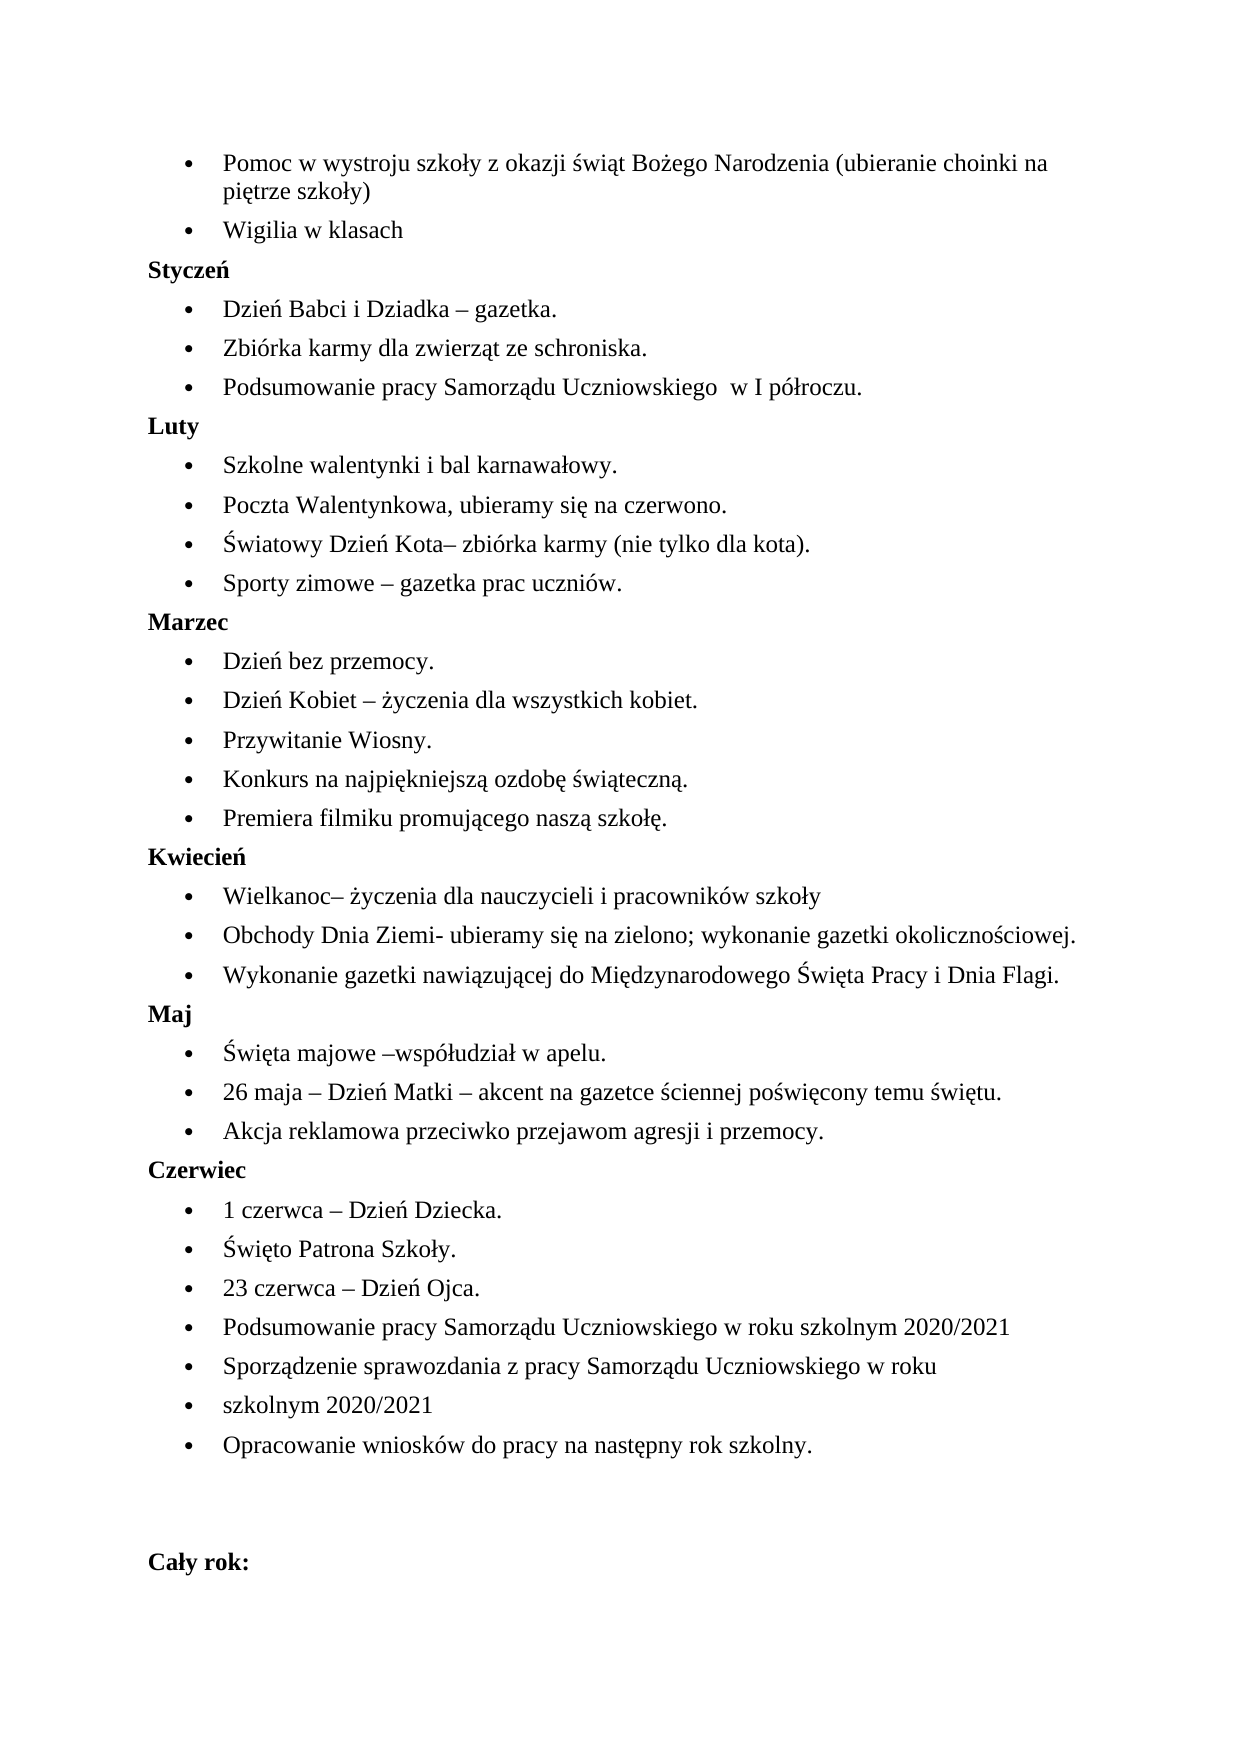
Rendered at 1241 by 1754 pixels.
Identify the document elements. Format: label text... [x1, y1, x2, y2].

list Święto Patrona Szkoły. [185, 1234, 1093, 1263]
list Pomoc w wystroju szkoły z okazji świąt Bożego Narodzenia (ubieranie choinki na piętrze szkoły) [185, 148, 1093, 205]
list Wykonanie gazetki nawiązującej do Międzynarodowego Święta Pracy i Dnia Flagi. [185, 960, 1093, 988]
list 26 maja – Dzień Matki – akcent na gazetce ściennej poświęcony temu świętu. [185, 1077, 1093, 1106]
list Opracowanie wniosków do pracy na następny rok szkolny. [185, 1430, 1093, 1458]
list Dzień Kobiet – życzenia dla wszystkich kobiet. [185, 686, 1093, 714]
list Światowy Dzień Kota– zbiórka karmy (nie tylko dla kota). [185, 529, 1093, 558]
list Podsumowanie pracy Samorządu Uczniowskiego w roku szkolnym 2020/2021 [185, 1312, 1093, 1341]
text Maj [148, 999, 1093, 1028]
list Konkurs na najpiękniejszą ozdobę świąteczną. [185, 764, 1093, 793]
list Sporządzenie sprawozdania z pracy Samorządu Uczniowskiego w roku [185, 1351, 1093, 1380]
list Podsumowanie pracy Samorządu Uczniowskiego w I półroczu. [185, 372, 1093, 401]
text Kwiecień [148, 842, 1093, 871]
list Premiera filmiku promującego naszą szkołę. [185, 803, 1093, 832]
text Styczeń [148, 255, 1093, 283]
list Wigilia w klasach [185, 216, 1093, 244]
list Dzień Babci i Dziadka – gazetka. [185, 294, 1093, 323]
text Luty [148, 411, 1093, 440]
list Akcja reklamowa przeciwko przejawom agresji i przemocy. [185, 1116, 1093, 1145]
list 23 czerwca – Dzień Ojca. [185, 1273, 1093, 1302]
list Święta majowe –współudział w apelu. [185, 1038, 1093, 1067]
list 1 czerwca – Dzień Dziecka. [185, 1195, 1093, 1223]
list Sporty zimowe – gazetka prac uczniów. [185, 568, 1093, 597]
list szkolnym 2020/2021 [185, 1391, 1093, 1419]
list Wielkanoc– życzenia dla nauczycieli i pracowników szkoły [185, 881, 1093, 910]
list Zbiórka karmy dla zwierząt ze schroniska. [185, 333, 1093, 362]
text Cały rok: [148, 1547, 1093, 1576]
list Obchody Dnia Ziemi- ubieramy się na zielono; wykonanie gazetki okolicznościowej. [185, 921, 1093, 949]
text Czerwiec [148, 1156, 1093, 1184]
text Marzec [148, 607, 1093, 636]
list Przywitanie Wiosny. [185, 725, 1093, 753]
list Poczta Walentynkowa, ubieramy się na czerwono. [185, 490, 1093, 518]
list Szkolne walentynki i bal karnawałowy. [185, 451, 1093, 479]
list Dzień bez przemocy. [185, 646, 1093, 675]
